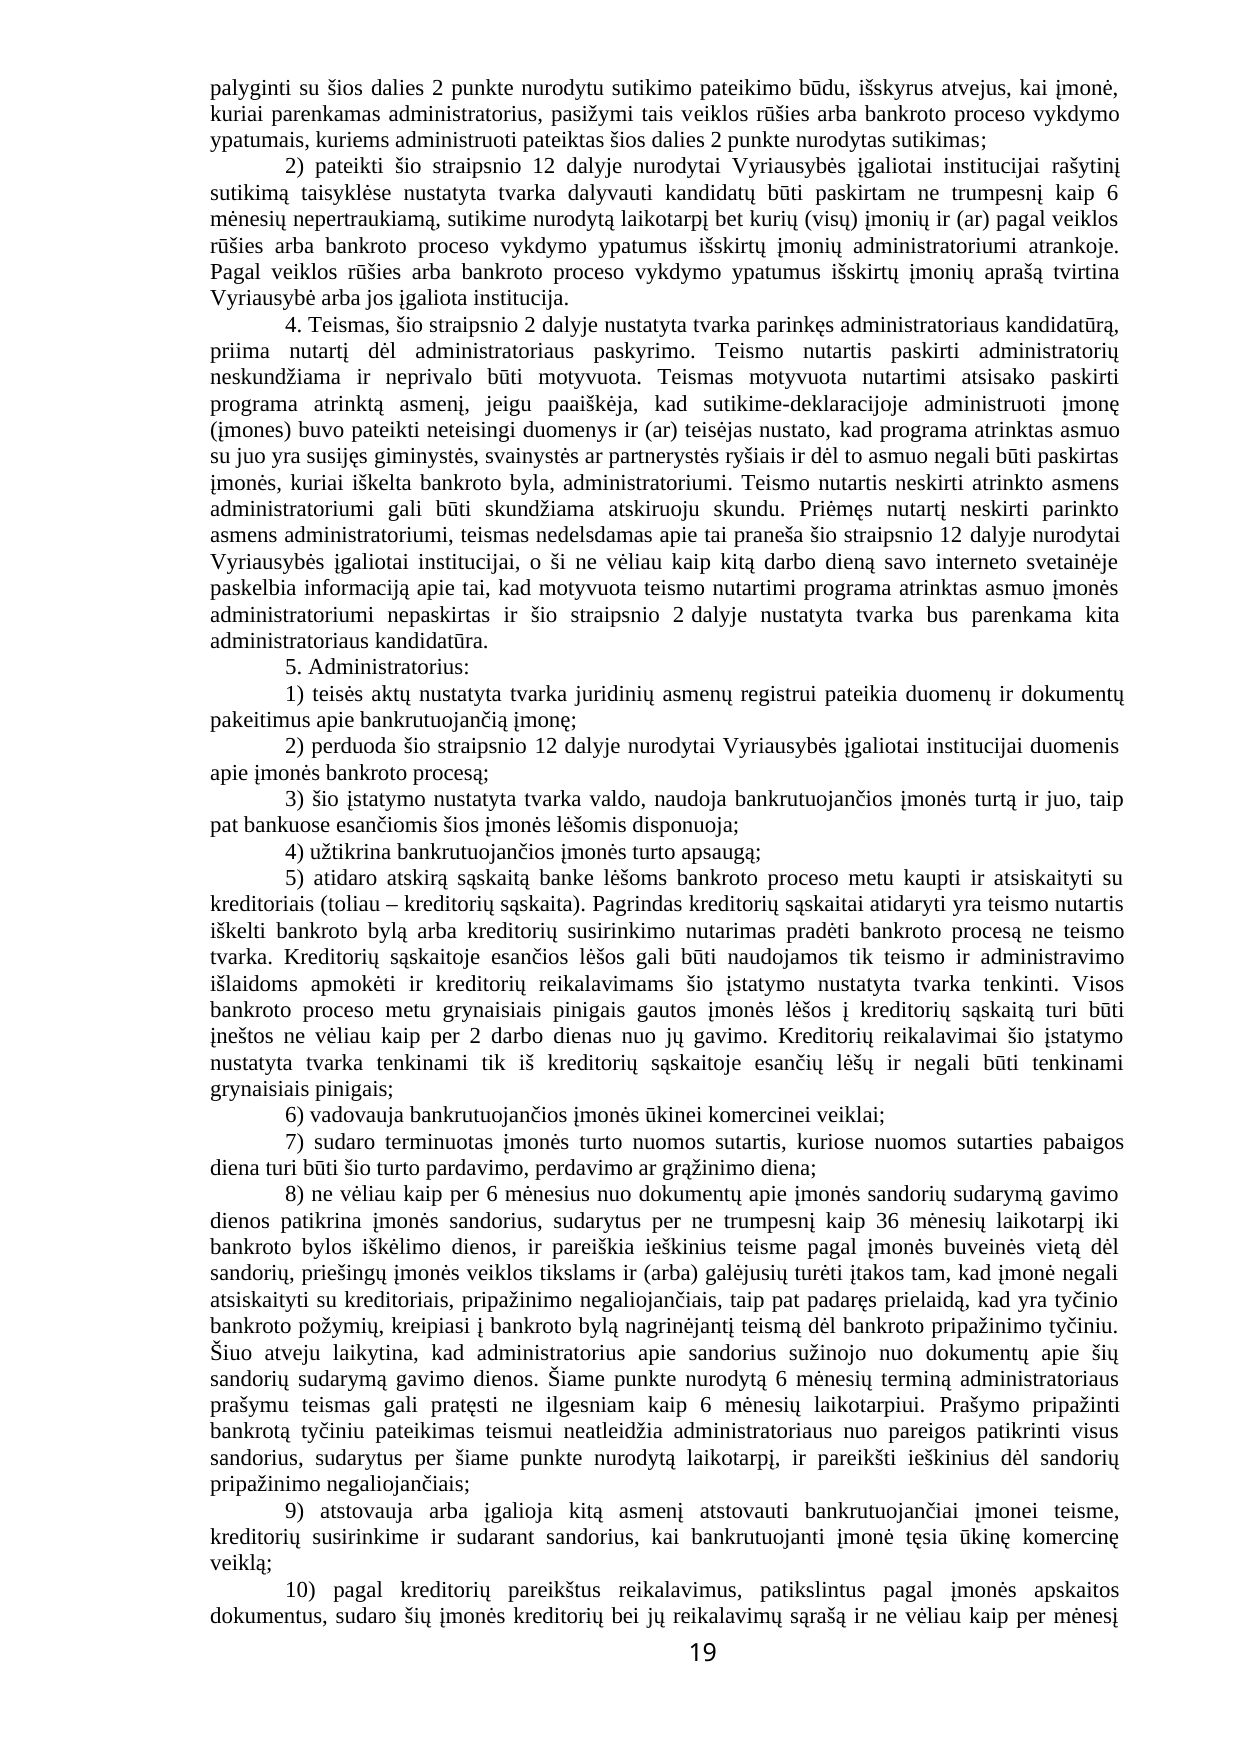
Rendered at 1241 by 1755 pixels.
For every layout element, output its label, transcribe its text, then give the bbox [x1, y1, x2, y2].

text 1) teisės aktų nustatyta tvarka juridinių asmenų registrui pateikia duomenų ir dokumentų pakeitimus apie bankrutuojančią įmonę; [210, 680, 1126, 732]
text 4) užtikrina bankrutuojančios įmonės turto apsaugą; [210, 838, 1126, 864]
text 9) atstovauja arba įgalioja kitą asmenį atstovauti bankrutuojančiai įmonei teisme, kreditorių susirinkime ir sudarant sandorius, kai bankrutuojanti įmonė tęsia ūkinę komercinę veiklą; [210, 1497, 1120, 1576]
text 3) šio įstatymo nustatyta tvarka valdo, naudoja bankrutuojančios įmonės turtą ir juo, taip pat bankuose esančiomis šios įmonės lėšomis disponuoja; [210, 785, 1126, 838]
text 5) atidaro atskirą sąskaitą banke lėšoms bankroto proceso metu kaupti ir atsiskaityti su kreditoriais (toliau – kreditorių sąskaita). Pagrindas kreditorių sąskaitai atidaryti yra teismo nutartis iškelti bankroto bylą arba kreditorių susirinkimo nutarimas pradėti bankroto procesą ne teismo tvarka. Kreditorių sąskaitoje esančios lėšos gali būti naudojamos tik teismo ir administravimo išlaidoms apmokėti ir kreditorių reikalavimams šio įstatymo nustatyta tvarka tenkinti. Visos bankroto proceso metu grynaisiais pinigais gautos įmonės lėšos į kreditorių sąskaitą turi būti įneštos ne vėliau kaip per 2 darbo dienas nuo jų gavimo. Kreditorių reikalavimai šio įstatymo nustatyta tvarka tenkinami tik iš kreditorių sąskaitoje esančių lėšų ir negali būti tenkinami grynaisiais pinigais; [210, 864, 1126, 1101]
text 6) vadovauja bankrutuojančios įmonės ūkinei komercinei veiklai; [210, 1101, 1126, 1128]
text 7) sudaro terminuotas įmonės turto nuomos sutartis, kuriose nuomos sutarties pabaigos diena turi būti šio turto pardavimo, perdavimo ar grąžinimo diena; [210, 1128, 1126, 1180]
text 2) perduoda šio straipsnio 12 dalyje nurodytai Vyriausybės įgaliotai institucijai duomenis apie įmonės bankroto procesą; [210, 732, 1120, 785]
text 5. Administratorius: [210, 653, 1126, 680]
text palyginti su šios dalies 2 punkte nurodytu sutikimo pateikimo būdu, išskyrus atvejus, kai įmonė, kuriai parenkamas administratorius, pasižymi tais veiklos rūšies arba bankroto proceso vykdymo ypatumais, kuriems administruoti pateiktas šios dalies 2 punkte nurodytas sutikimas; [210, 73, 1120, 153]
text 2) pateikti šio straipsnio 12 dalyje nurodytai Vyriausybės įgaliotai institucijai rašytinį sutikimą taisyklėse nustatyta tvarka dalyvauti kandidatų būti paskirtam ne trumpesnį kaip 6 mėnesių nepertraukiamą, sutikime nurodytą laikotarpį bet kurių (visų) įmonių ir (ar) pagal veiklos rūšies arba bankroto proceso vykdymo ypatumus išskirtų įmonių administratoriumi atrankoje. Pagal veiklos rūšies arba bankroto proceso vykdymo ypatumus išskirtų įmonių aprašą tvirtina Vyriausybė arba jos įgaliota institucija. [210, 153, 1120, 311]
text 8) ne vėliau kaip per 6 mėnesius nuo dokumentų apie įmonės sandorių sudarymą gavimo dienos patikrina įmonės sandorius, sudarytus per ne trumpesnį kaip 36 mėnesių laikotarpį iki bankroto bylos iškėlimo dienos, ir pareiškia ieškinius teisme pagal įmonės buveinės vietą dėl sandorių, priešingų įmonės veiklos tikslams ir (arba) galėjusių turėti įtakos tam, kad įmonė negali atsiskaityti su kreditoriais, pripažinimo negaliojančiais, taip pat padaręs prielaidą, kad yra tyčinio bankroto požymių, kreipiasi į bankroto bylą nagrinėjantį teismą dėl bankroto pripažinimo tyčiniu. Šiuo atveju laikytina, kad administratorius apie sandorius sužinojo nuo dokumentų apie šių sandorių sudarymą gavimo dienos. Šiame punkte nurodytą 6 mėnesių terminą administratoriaus prašymu teismas gali pratęsti ne ilgesniam kaip 6 mėnesių laikotarpiui. Prašymo pripažinti bankrotą tyčiniu pateikimas teismui neatleidžia administratoriaus nuo pareigos patikrinti visus sandorius, sudarytus per šiame punkte nurodytą laikotarpį, ir pareikšti ieškinius dėl sandorių pripažinimo negaliojančiais; [210, 1180, 1120, 1497]
text 10) pagal kreditorių pareikštus reikalavimus, patikslintus pagal įmonės apskaitos dokumentus, sudaro šių įmonės kreditorių bei jų reikalavimų sąrašą ir ne vėliau kaip per mėnesį [210, 1576, 1120, 1628]
text 4. Teismas, šio straipsnio 2 dalyje nustatyta tvarka parinkęs administratoriaus kandidatūrą, priima nutartį dėl administratoriaus paskyrimo. Teismo nutartis paskirti administratorių neskundžiama ir neprivalo būti motyvuota. Teismas motyvuota nutartimi atsisako paskirti programa atrinktą asmenį, jeigu paaiškėja, kad sutikime-deklaracijoje administruoti įmonę (įmones) buvo pateikti neteisingi duomenys ir (ar) teisėjas nustato, kad programa atrinktas asmuo su juo yra susijęs giminystės, svainystės ar partnerystės ryšiais ir dėl to asmuo negali būti paskirtas įmonės, kuriai iškelta bankroto byla, administratoriumi. Teismo nutartis neskirti atrinkto asmens administratoriumi gali būti skundžiama atskiruoju skundu. Priėmęs nutartį neskirti parinkto asmens administratoriumi, teismas nedelsdamas apie tai praneša šio straipsnio 12 dalyje nurodytai Vyriausybės įgaliotai institucijai, o ši ne vėliau kaip kitą darbo dieną savo interneto svetainėje paskelbia informaciją apie tai, kad motyvuota teismo nutartimi programa atrinktas asmuo įmonės administratoriumi nepaskirtas ir šio straipsnio 2 dalyje nustatyta tvarka bus parenkama kita administratoriaus kandidatūra. [210, 311, 1120, 653]
